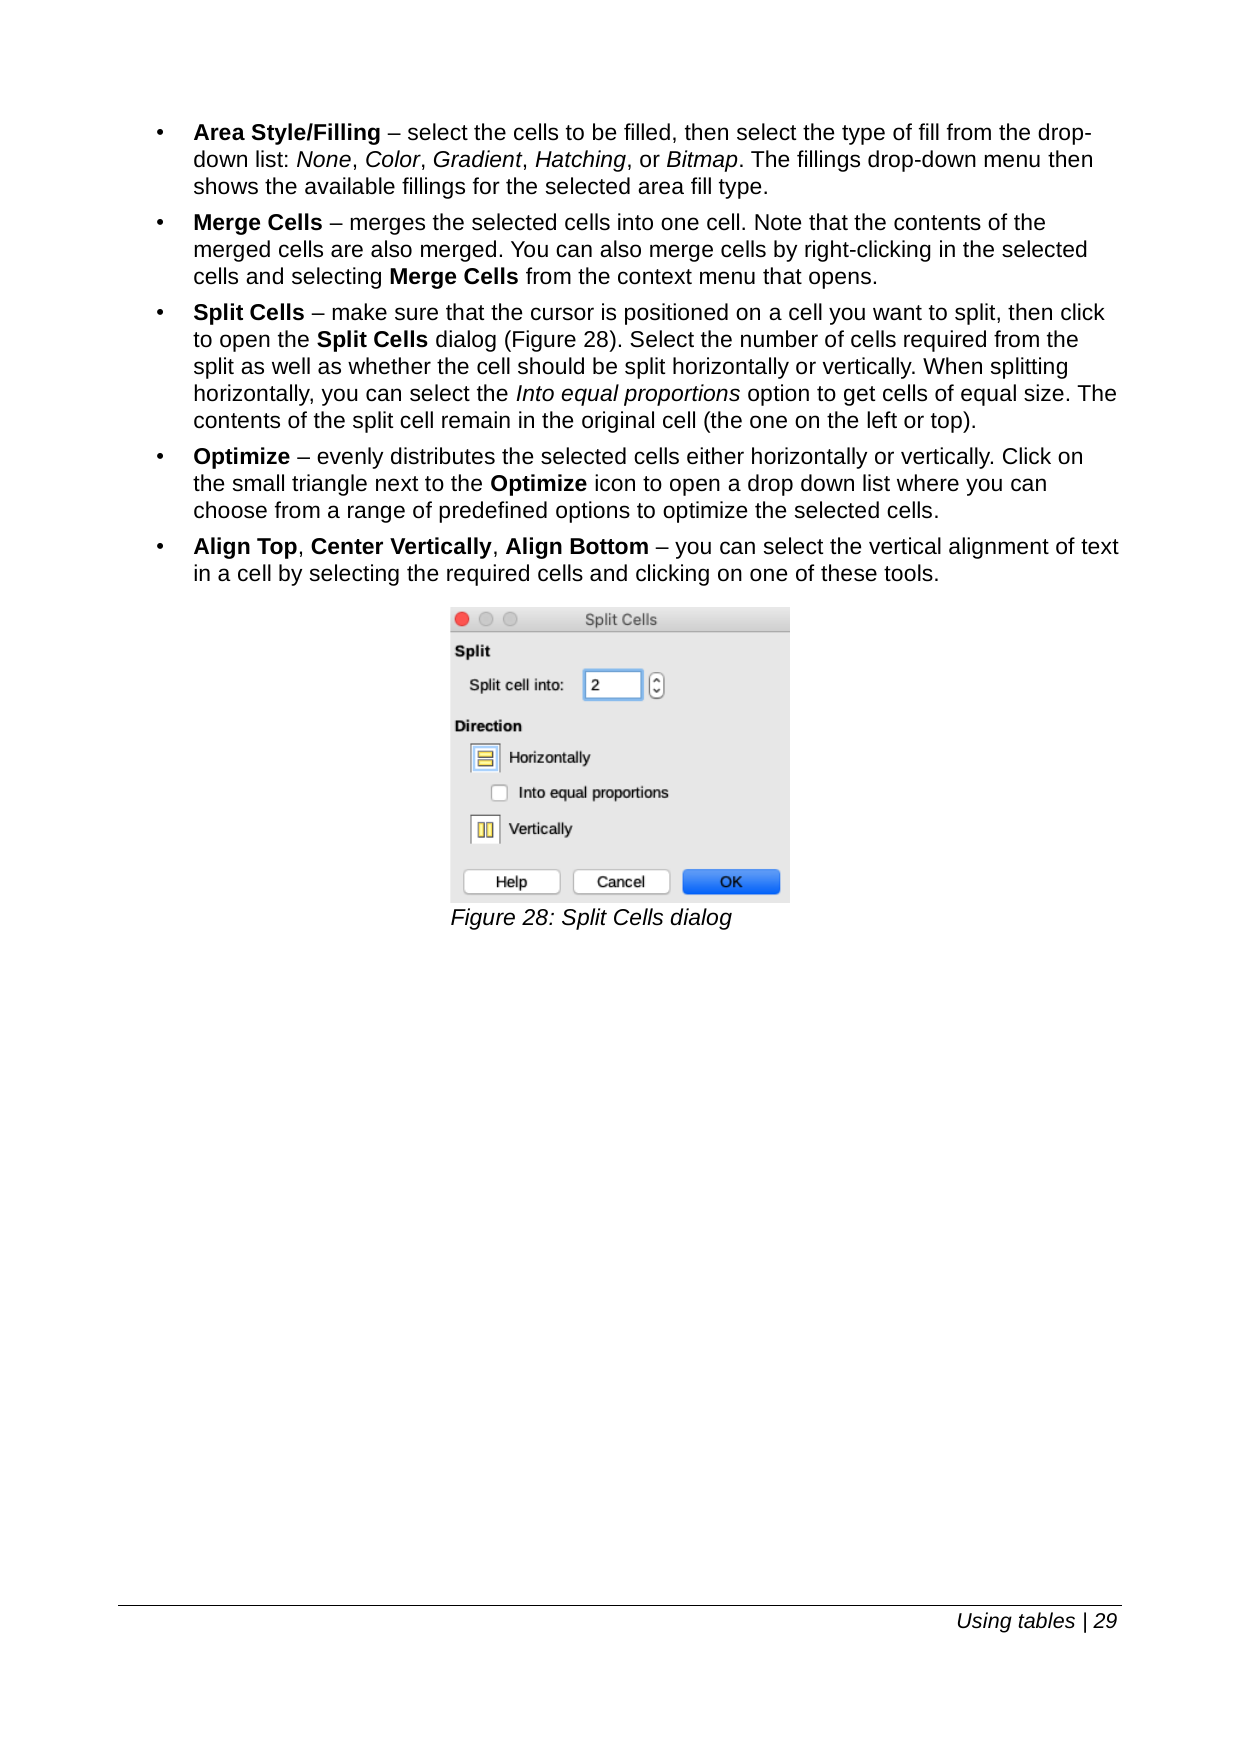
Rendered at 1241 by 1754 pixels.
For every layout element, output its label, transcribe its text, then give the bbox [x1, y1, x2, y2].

list Area Style/Filling – select the cells to be filled, then select the type of fill from the drop-down list: None, Color, Gradient, Hatching, or Bitmap. The fillings drop-down menu then shows the available fillings for the selected area fill type. [156, 118, 1122, 199]
list Optimize – evenly distributes the selected cells either horizontally or vertically. Click on the small triangle next to the Optimize icon to open a drop down list where you can choose from a range of predefined options to optimize the selected cells. [156, 443, 1122, 524]
list Split Cells – make sure that the cursor is positioned on a cell you want to split, then click to open the Split Cells dialog (Figure 28). Select the number of cells required from the split as well as whether the cell should be split horizontally or vertically. When splitting horizontally, you can select the Into equal proportions option to get cells of equal size. The contents of the split cell remain in the original cell (the one on the left or top). [156, 298, 1122, 434]
text Figure 28: Split Cells dialog [450, 903, 790, 930]
list Align Top, Center Vertically, Align Bottom – you can select the vertical alignment of text in a cell by selecting the required cells and clicking on one of these tools. [156, 533, 1122, 587]
list Merge Cells – merges the selected cells into one cell. Note that the contents of the merged cells are also merged. You can also merge cells by right-clicking in the selected cells and selecting Merge Cells from the context menu that opens. [156, 208, 1122, 289]
picture [450, 607, 790, 903]
